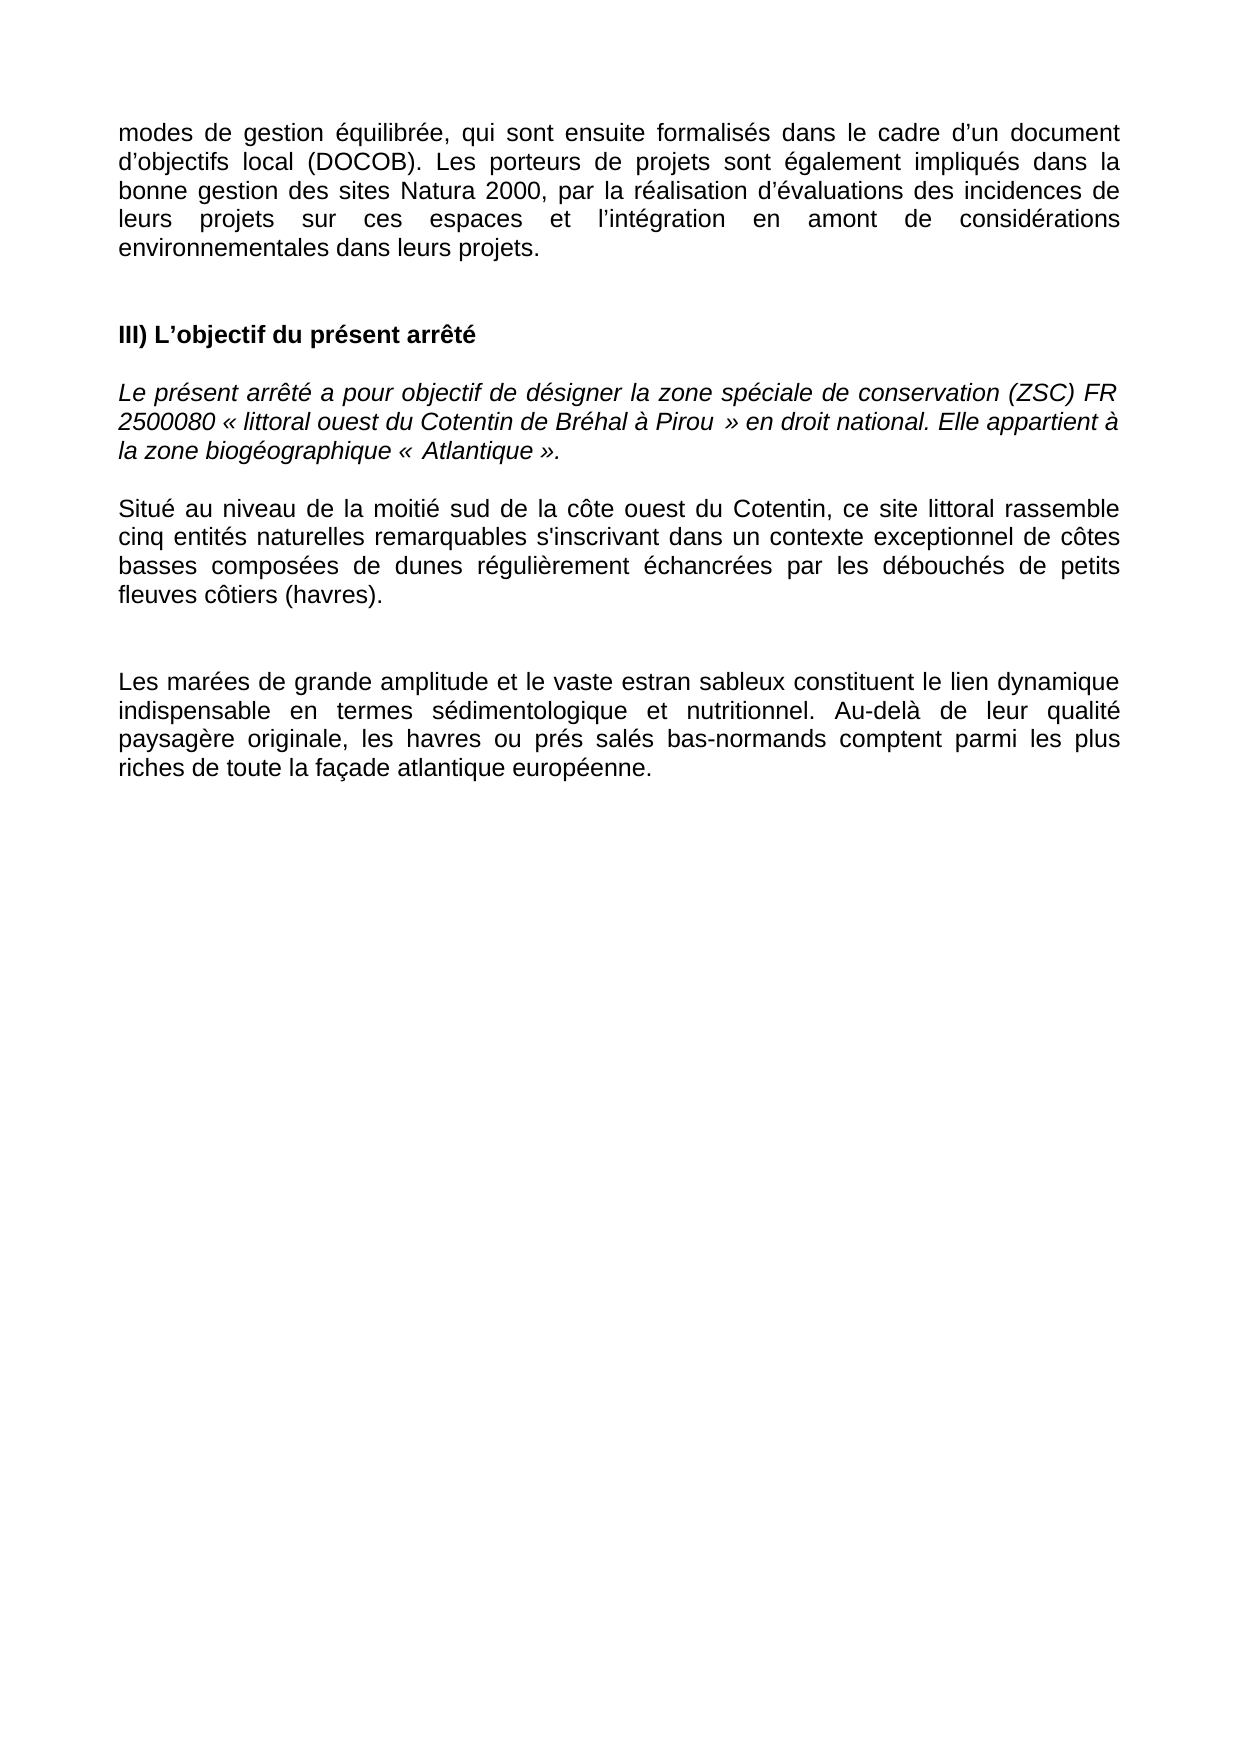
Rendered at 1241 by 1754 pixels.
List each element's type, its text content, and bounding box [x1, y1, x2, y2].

text Le présent arrêté a pour objectif de désigner la zone spéciale de conservation (ZSC) FR 2500080 « littoral ouest du Cotentin de Bréhal à Pirou » en droit national. Elle appartient à la zone biogéographique « Atlantique ». [118, 378, 1122, 464]
text modes de gestion équilibrée, qui sont ensuite formalisés dans le cadre d’un document d’objectifs local (DOCOB). Les porteurs de projets sont également impliqués dans la bonne gestion des sites Natura 2000, par la réalisation d’évaluations des incidences de leurs projets sur ces espaces et l’intégration en amont de considérations environnementales dans leurs projets. [118, 118, 1122, 262]
text Situé au niveau de la moitié sud de la côte ouest du Cotentin, ce site littoral rassemble cinq entités naturelles remarquables s'inscrivant dans un contexte exceptionnel de côtes basses composées de dunes régulièrement échancrées par les débouchés de petits fleuves côtiers (havres). [118, 493, 1122, 608]
text Les marées de grande amplitude et le vaste estran sableux constituent le lien dynamique indispensable en termes sédimentologique et nutritionnel. Au-delà de leur qualité paysagère originale, les havres ou prés salés bas-normands comptent parmi les plus riches de toute la façade atlantique européenne. [118, 667, 1122, 782]
text III) L’objectif du présent arrêté [118, 320, 1122, 349]
